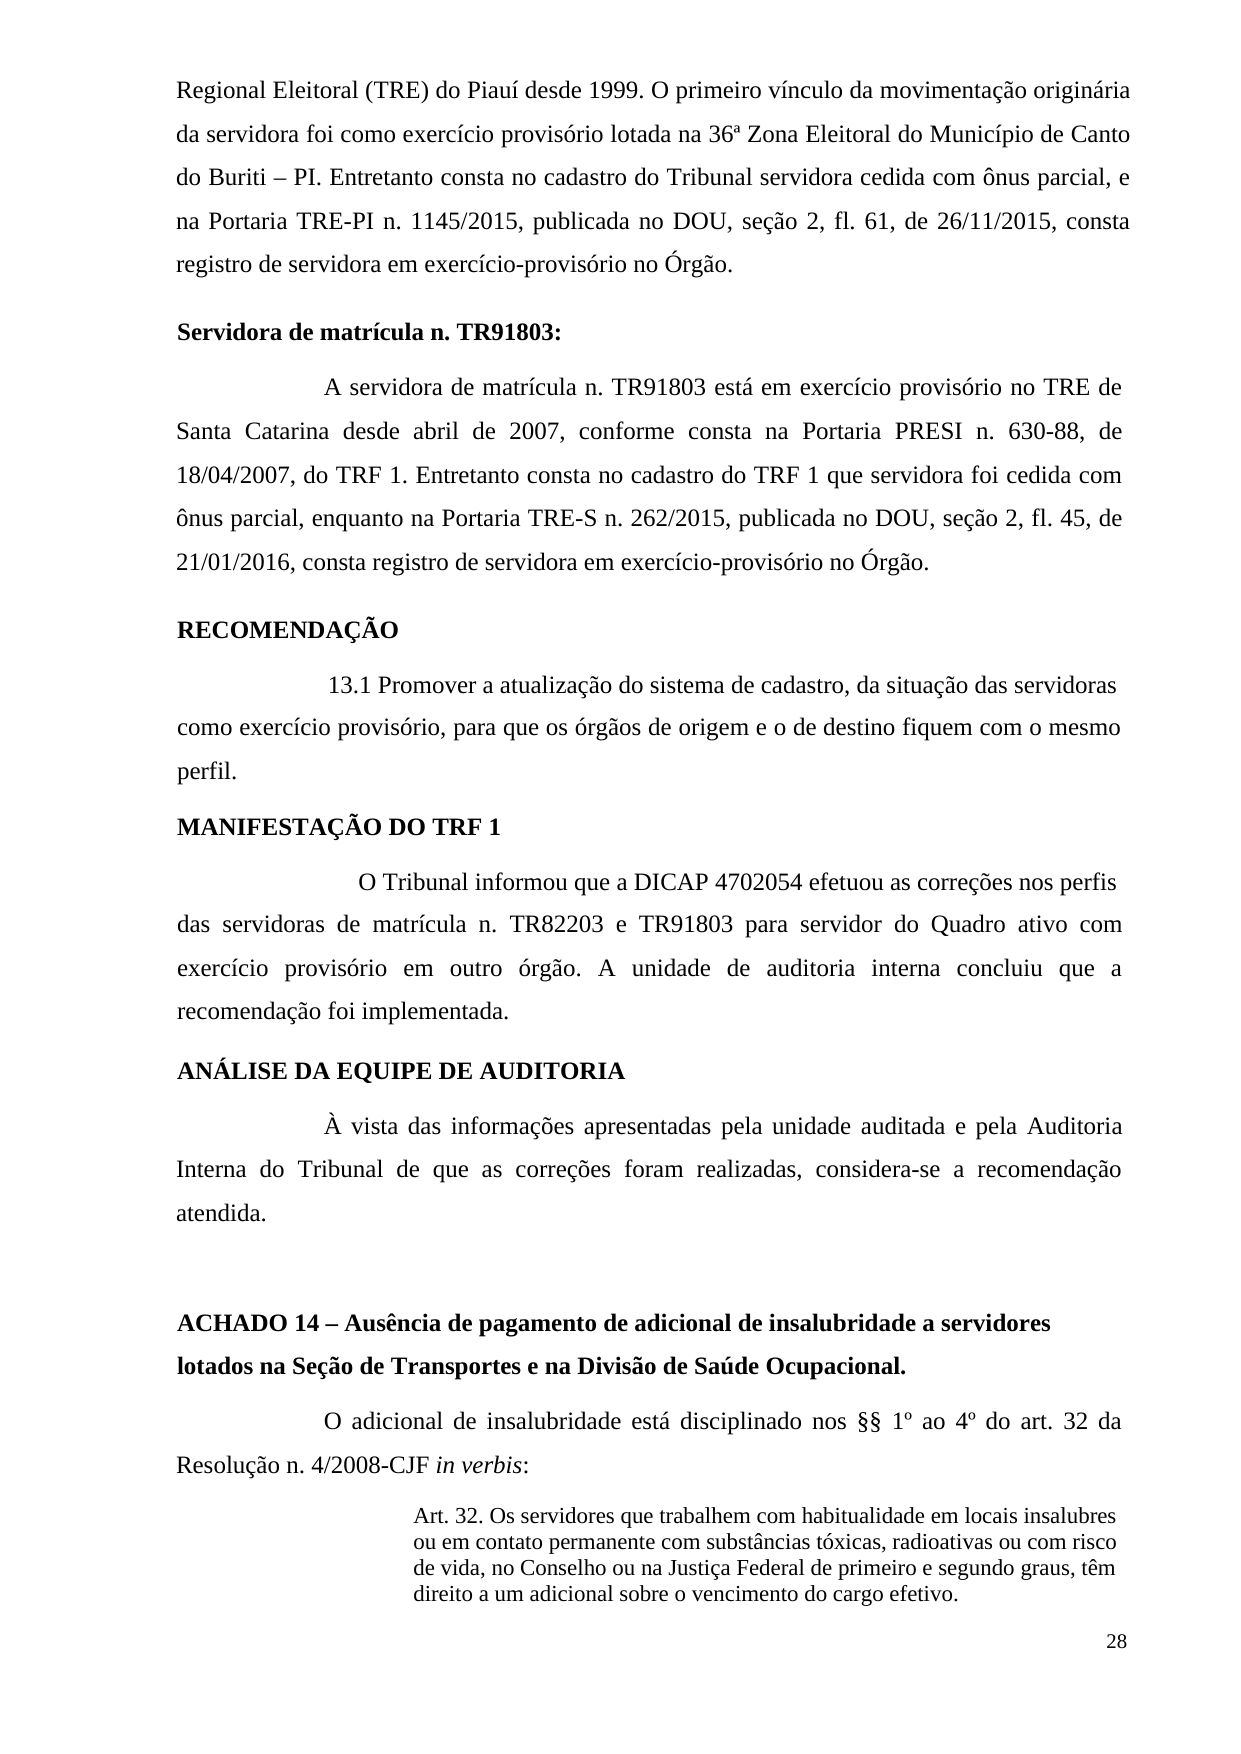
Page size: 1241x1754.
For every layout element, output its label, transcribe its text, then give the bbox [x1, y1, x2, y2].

text das servidoras de matrícula n. TR82203 e TR91803 para servidor do Quadro ativo com exercício provisório em outro órgão. A unidade de auditoria interna concluiu que a recomendação foi implementada. [177, 909, 1123, 1025]
text Servidora de matrícula n. TR91803: [177, 317, 1132, 346]
subtitle MANIFESTAÇÃO DO TRF 1 [177, 812, 1132, 840]
text como exercício provisório, para que os órgãos de origem e o de destino fiquem com o mesmo perfil. [177, 712, 1123, 785]
text 13.1 Promover a atualização do sistema de cadastro, da situação das servidoras [177, 670, 1123, 698]
text A servidora de matrícula n. TR91803 está em exercício provisório no TRE de Santa Catarina desde abril de 2007, conforme consta na Portaria PRESI n. 630-88, de 18/04/2007, do TRF 1. Entretanto consta no cadastro do TRF 1 que servidora foi cedida com ônus parcial, enquanto na Portaria TRE-S n. 262/2015, publicada no DOU, seção 2, fl. 45, de 21/01/2016, consta registro de servidora em exercício-provisório no Órgão. [176, 372, 1123, 576]
text À vista das informações apresentadas pela unidade auditada e pela Auditoria Interna do Tribunal de que as correções foram realizadas, considera-se a recomendação atendida. [176, 1111, 1123, 1227]
subtitle ANÁLISE DA EQUIPE DE AUDITORIA [177, 1056, 1132, 1084]
subtitle RECOMENDAÇÃO [177, 615, 1132, 643]
text O Tribunal informou que a DICAP 4702054 efetuou as correções nos perfis [177, 867, 1123, 895]
text O adicional de insalubridade está disciplinado nos §§ 1º ao 4º do art. 32 da Resolução n. 4/2008-CJF in verbis: [176, 1406, 1123, 1479]
text ACHADO 14 – Ausência de pagamento de adicional de insalubridade a servidores lotados na Seção de Transportes e na Divisão de Saúde Ocupacional. [177, 1308, 1132, 1380]
text Art. 32. Os servidores que trabalhem com habitualidade em locais insalubres ou em contato permanente com substâncias tóxicas, radioativas ou com risco de vida, no Conselho ou na Justiça Federal de primeiro e segundo graus, têm direito a um adicional sobre o vencimento do cargo efetivo. [413, 1503, 1132, 1606]
text Regional Eleitoral (TRE) do Piauí desde 1999. O primeiro vínculo da movimentação originária da servidora foi como exercício provisório lotada na 36ª Zona Eleitoral do Município de Canto do Buriti – PI. Entretanto consta no cadastro do Tribunal servidora cedida com ônus parcial, e na Portaria TRE-PI n. 1145/2015, publicada no DOU, seção 2, fl. 61, de 26/11/2015, consta registro de servidora em exercício-provisório no Órgão. [176, 75, 1132, 278]
